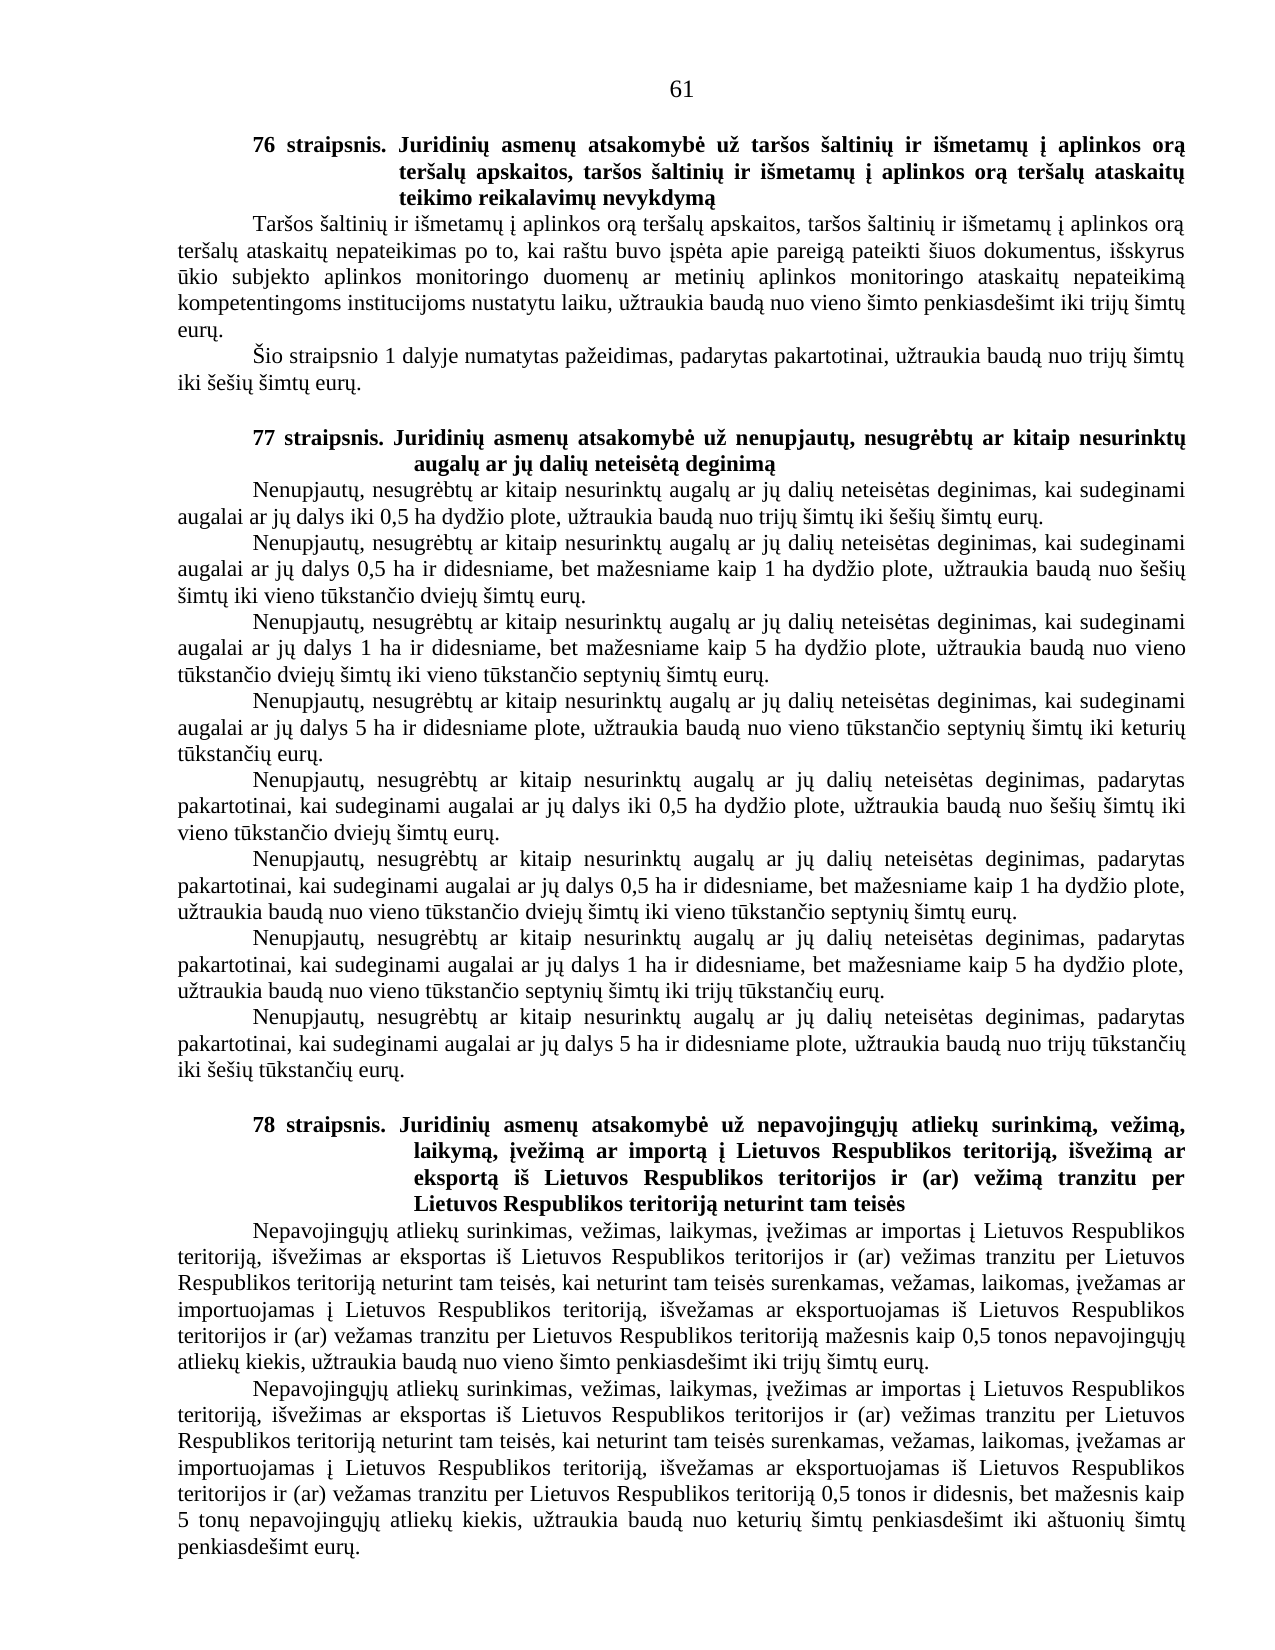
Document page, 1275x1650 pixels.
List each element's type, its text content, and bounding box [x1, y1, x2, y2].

text 77 straipsnis. Juridinių asmenų atsakomybė už nenupjautų, nesugrėbtų ar kitaip nesurinktų augalų ar jų dalių neteisėtą deginimą [252, 424, 1186, 476]
text Taršos šaltinių ir išmetamų į aplinkos orą teršalų apskaitos, taršos šaltinių ir išmetamų į aplinkos orą teršalų ataskaitų nepateikimas po to, kai raštu buvo įspėta apie pareigą pateikti šiuos dokumentus, išskyrus ūkio subjekto aplinkos monitoringo duomenų ar metinių aplinkos monitoringo ataskaitų nepateikimą kompetentingoms institucijoms nustatytu laiku, užtraukia baudą nuo vieno šimto penkiasdešimt iki trijų šimtų eurų. [177, 210, 1186, 342]
text 76 straipsnis. Juridinių asmenų atsakomybė už taršos šaltinių ir išmetamų į aplinkos orą teršalų apskaitos, taršos šaltinių ir išmetamų į aplinkos orą teršalų ataskaitų teikimo reikalavimų nevykdymą [252, 131, 1186, 210]
text Šio straipsnio 1 dalyje numatytas pažeidimas, padarytas pakartotinai, užtraukia baudą nuo trijų šimtų iki šešių šimtų eurų. [177, 342, 1186, 395]
text 78 straipsnis. Juridinių asmenų atsakomybė už nepavojingųjų atliekų surinkimą, vežimą, laikymą, įvežimą ar importą į Lietuvos Respublikos teritoriją, išvežimą ar eksportą iš Lietuvos Respublikos teritorijos ir (ar) vežimą tranzitu per Lietuvos Respublikos teritoriją neturint tam teisės [252, 1111, 1186, 1217]
text Nenupjautų, nesugrėbtų ar kitaip nesurinktų augalų ar jų dalių neteisėtas deginimas, padarytas pakartotinai, kai sudeginami augalai ar jų dalys 1 ha ir didesniame, bet mažesniame kaip 5 ha dydžio plote, užtraukia baudą nuo vieno tūkstančio septynių šimtų iki trijų tūkstančių eurų. [177, 924, 1186, 1003]
text Nenupjautų, nesugrėbtų ar kitaip nesurinktų augalų ar jų dalių neteisėtas deginimas, padarytas pakartotinai, kai sudeginami augalai ar jų dalys 0,5 ha ir didesniame, bet mažesniame kaip 1 ha dydžio plote, užtraukia baudą nuo vieno tūkstančio dviejų šimtų iki vieno tūkstančio septynių šimtų eurų. [177, 845, 1186, 924]
text Nenupjautų, nesugrėbtų ar kitaip nesurinktų augalų ar jų dalių neteisėtas deginimas, kai sudeginami augalai ar jų dalys iki 0,5 ha dydžio plote, užtraukia baudą nuo trijų šimtų iki šešių šimtų eurų. [177, 476, 1186, 529]
text Nepavojingųjų atliekų surinkimas, vežimas, laikymas, įvežimas ar importas į Lietuvos Respublikos teritoriją, išvežimas ar eksportas iš Lietuvos Respublikos teritorijos ir (ar) vežimas tranzitu per Lietuvos Respublikos teritoriją neturint tam teisės, kai neturint tam teisės surenkamas, vežamas, laikomas, įvežamas ar importuojamas į Lietuvos Respublikos teritoriją, išvežamas ar eksportuojamas iš Lietuvos Respublikos teritorijos ir (ar) vežamas tranzitu per Lietuvos Respublikos teritoriją 0,5 tonos ir didesnis, bet mažesnis kaip 5 tonų nepavojingųjų atliekų kiekis, užtraukia baudą nuo keturių šimtų penkiasdešimt iki aštuonių šimtų penkiasdešimt eurų. [177, 1375, 1186, 1559]
text Nenupjautų, nesugrėbtų ar kitaip nesurinktų augalų ar jų dalių neteisėtas deginimas, kai sudeginami augalai ar jų dalys 1 ha ir didesniame, bet mažesniame kaip 5 ha dydžio plote, užtraukia baudą nuo vieno tūkstančio dviejų šimtų iki vieno tūkstančio septynių šimtų eurų. [177, 608, 1186, 687]
text Nenupjautų, nesugrėbtų ar kitaip nesurinktų augalų ar jų dalių neteisėtas deginimas, kai sudeginami augalai ar jų dalys 5 ha ir didesniame plote, užtraukia baudą nuo vieno tūkstančio septynių šimtų iki keturių tūkstančių eurų. [177, 687, 1186, 766]
text Nenupjautų, nesugrėbtų ar kitaip nesurinktų augalų ar jų dalių neteisėtas deginimas, padarytas pakartotinai, kai sudeginami augalai ar jų dalys iki 0,5 ha dydžio plote, užtraukia baudą nuo šešių šimtų iki vieno tūkstančio dviejų šimtų eurų. [177, 766, 1186, 845]
text Nenupjautų, nesugrėbtų ar kitaip nesurinktų augalų ar jų dalių neteisėtas deginimas, padarytas pakartotinai, kai sudeginami augalai ar jų dalys 5 ha ir didesniame plote, užtraukia baudą nuo trijų tūkstančių iki šešių tūkstančių eurų. [177, 1003, 1186, 1082]
text Nepavojingųjų atliekų surinkimas, vežimas, laikymas, įvežimas ar importas į Lietuvos Respublikos teritoriją, išvežimas ar eksportas iš Lietuvos Respublikos teritorijos ir (ar) vežimas tranzitu per Lietuvos Respublikos teritoriją neturint tam teisės, kai neturint tam teisės surenkamas, vežamas, laikomas, įvežamas ar importuojamas į Lietuvos Respublikos teritoriją, išvežamas ar eksportuojamas iš Lietuvos Respublikos teritorijos ir (ar) vežamas tranzitu per Lietuvos Respublikos teritoriją mažesnis kaip 0,5 tonos nepavojingųjų atliekų kiekis, užtraukia baudą nuo vieno šimto penkiasdešimt iki trijų šimtų eurų. [177, 1217, 1186, 1375]
text Nenupjautų, nesugrėbtų ar kitaip nesurinktų augalų ar jų dalių neteisėtas deginimas, kai sudeginami augalai ar jų dalys 0,5 ha ir didesniame, bet mažesniame kaip 1 ha dydžio plote, užtraukia baudą nuo šešių šimtų iki vieno tūkstančio dviejų šimtų eurų. [177, 529, 1186, 608]
